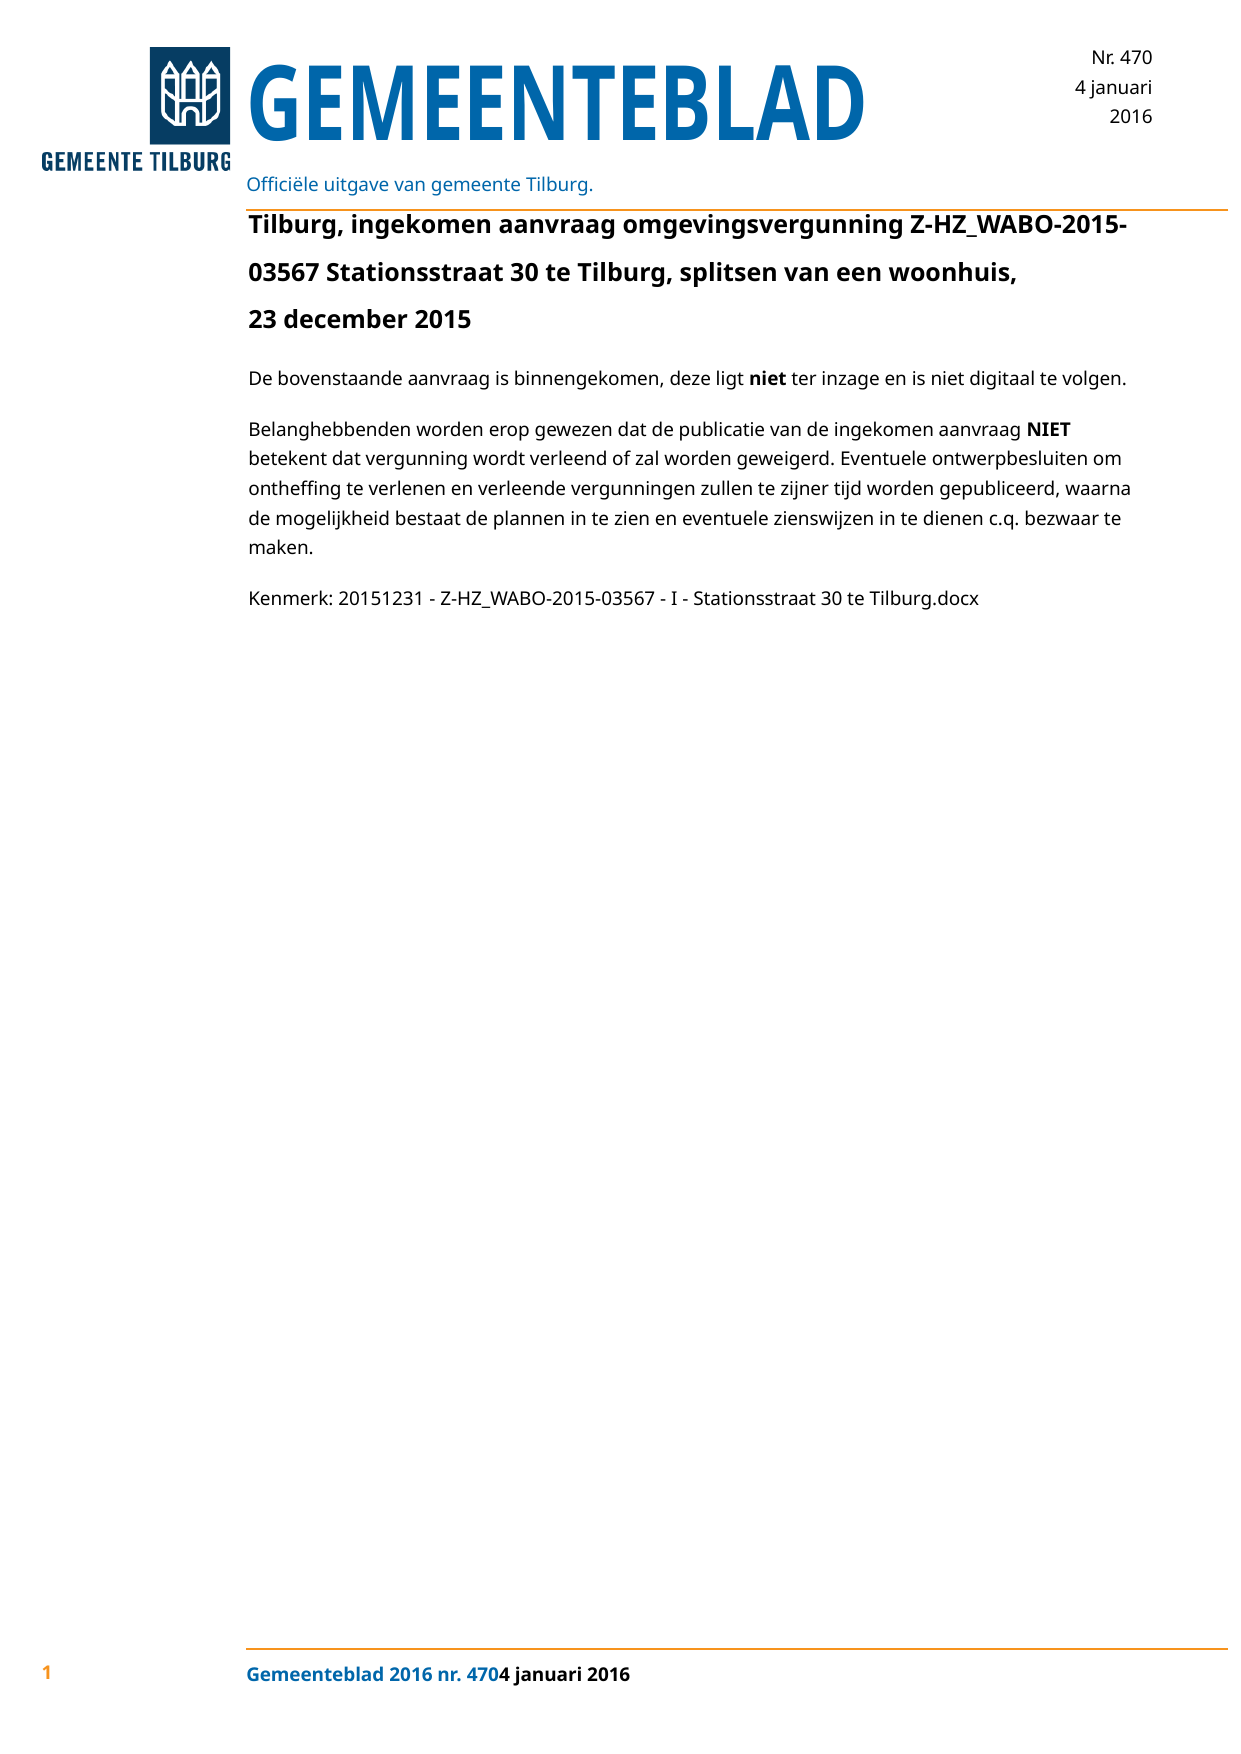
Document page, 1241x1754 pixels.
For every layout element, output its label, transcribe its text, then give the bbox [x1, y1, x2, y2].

text Belanghebbenden worden erop gewezen dat de publicatie van de ingekomen aanvraag NIET betekent dat vergunning wordt verleend of zal worden geweigerd. Eventuele ontwerpbesluiten om ontheffing te verlenen en verleende vergunningen zullen te zijner tijd worden gepubliceerd, waarna de mogelijkheid bestaat de plannen in te zien en eventuele zienswijzen in te dienen c.q. bezwaar te maken. [248, 416, 1152, 560]
text Tilburg, ingekomen aanvraag omgevingsvergunning Z-HZ_WABO-2015-03567 Stationsstraat 30 te Tilburg, splitsen van een woonhuis, 23 december 2015 [248, 211, 1152, 336]
text Kenmerk: 20151231 - Z-HZ_WABO-2015-03567 - I - Stationsstraat 30 te Tilburg.docx [248, 585, 1152, 610]
text De bovenstaande aanvraag is binnengekomen, deze ligt niet ter inzage en is niet digitaal te volgen. [248, 366, 1152, 391]
picture [41, 47, 231, 172]
